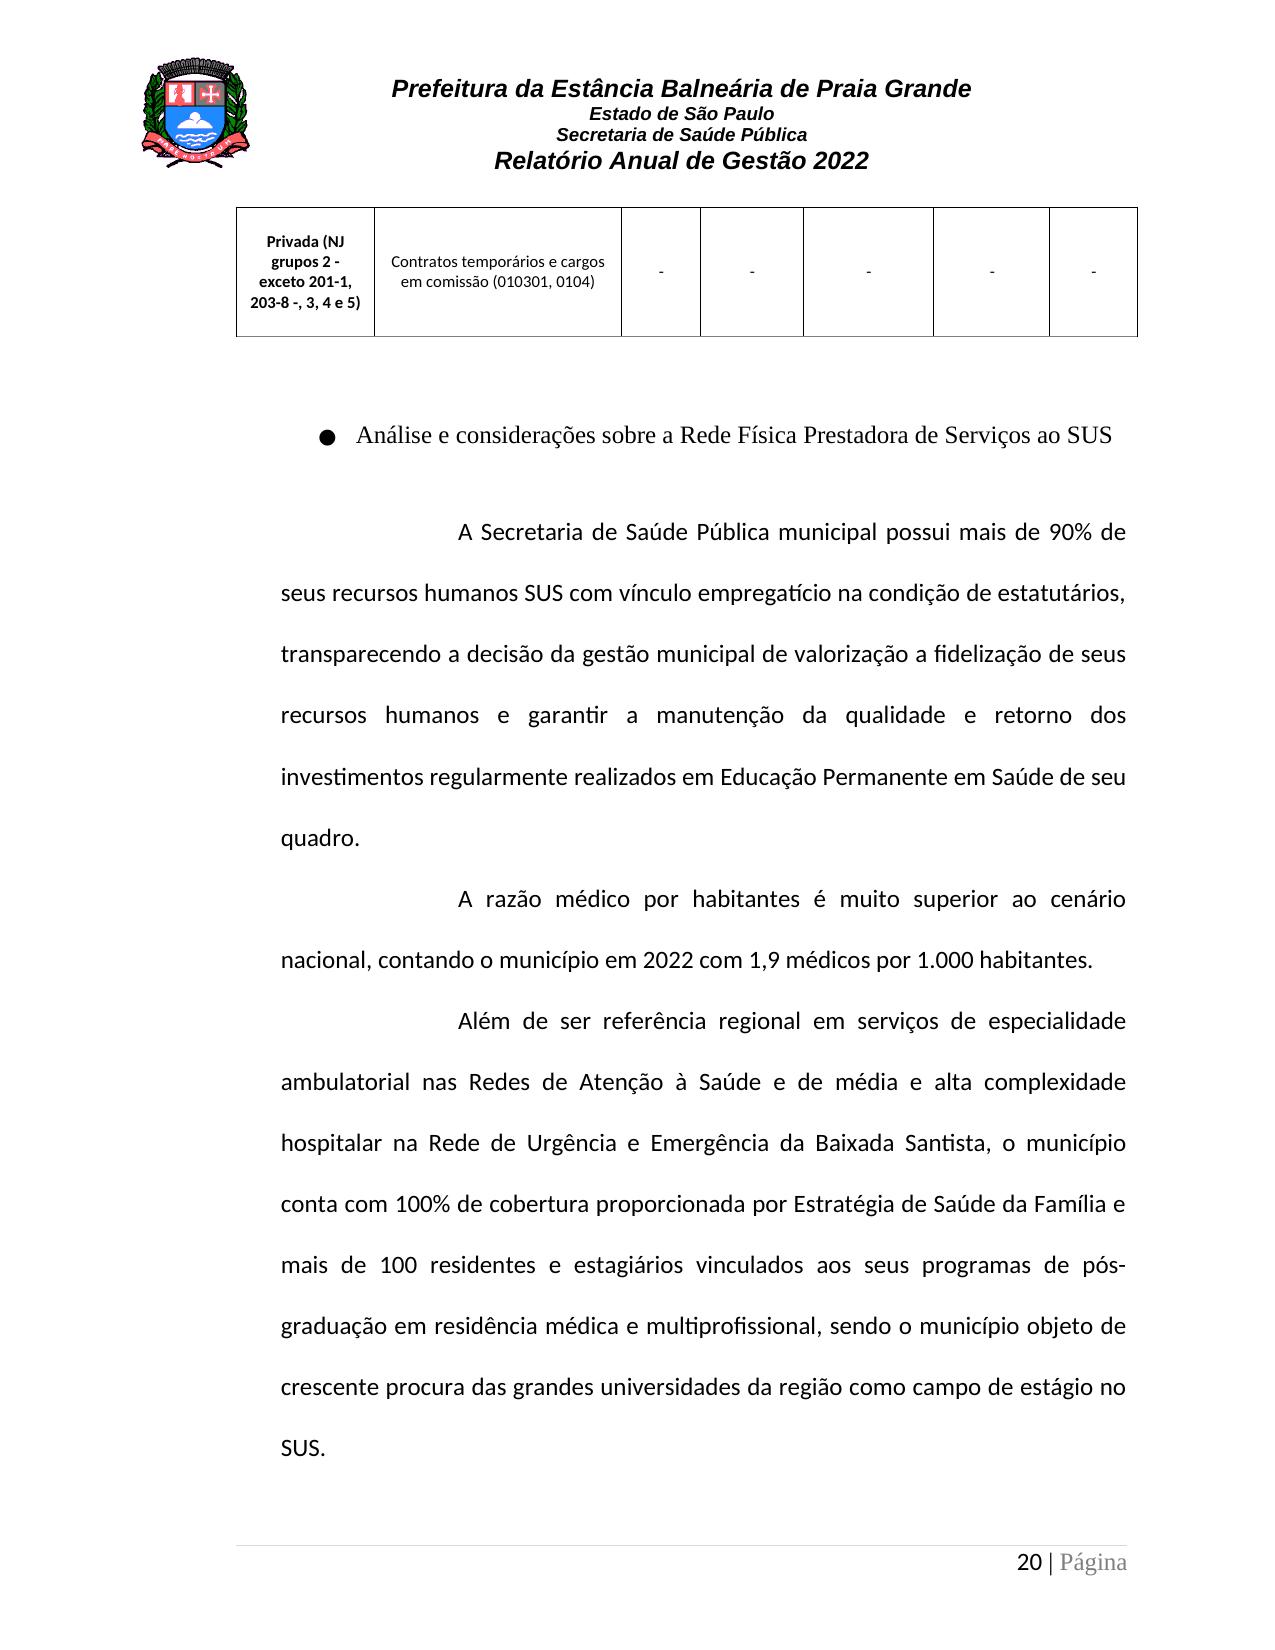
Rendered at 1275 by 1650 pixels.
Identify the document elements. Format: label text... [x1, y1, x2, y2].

text Além de ser referência regional em serviços de especialidade ambulatorial nas Redes de Atenção à Saúde e de média e alta complexidade hospitalar na Rede de Urgência e Emergência da Baixada Santista, o município conta com 100% de cobertura proporcionada por Estratégia de Saúde da Família e mais de 100 residentes e estagiários vinculados aos seus programas de pós-graduação em residência médica e multiprofissional, sendo o município objeto de crescente procura das grandes universidades da região como campo de estágio no SUS. [281, 1005, 1127, 1463]
table_cell - [804, 208, 933, 336]
table_cell - [934, 208, 1049, 336]
picture [132, 55, 259, 172]
table_cell - [701, 208, 803, 336]
list Análise e considerações sobre a Rede Física Prestadora de Serviços ao SUS [318, 413, 1127, 456]
table_cell - [1050, 208, 1137, 336]
table_cell - [622, 208, 700, 336]
text A Secretaria de Saúde Pública municipal possui mais de 90% de seus recursos humanos SUS com vínculo empregatício na condição de estatutários, transparecendo a decisão da gestão municipal de valorização a fidelização de seus recursos humanos e garantir a manutenção da qualidade e retorno dos investimentos regularmente realizados em Educação Permanente em Saúde de seu quadro. [281, 517, 1127, 852]
table_cell Contratos temporários e cargos em comissão (010301, 0104) [375, 208, 621, 336]
table_cell Privada (NJ grupos 2 - exceto 201-1, 203-8 -, 3, 4 e 5) [237, 208, 374, 336]
text A razão médico por habitantes é muito superior ao cenário nacional, contando o município em 2022 com 1,9 médicos por 1.000 habitantes. [281, 883, 1127, 974]
